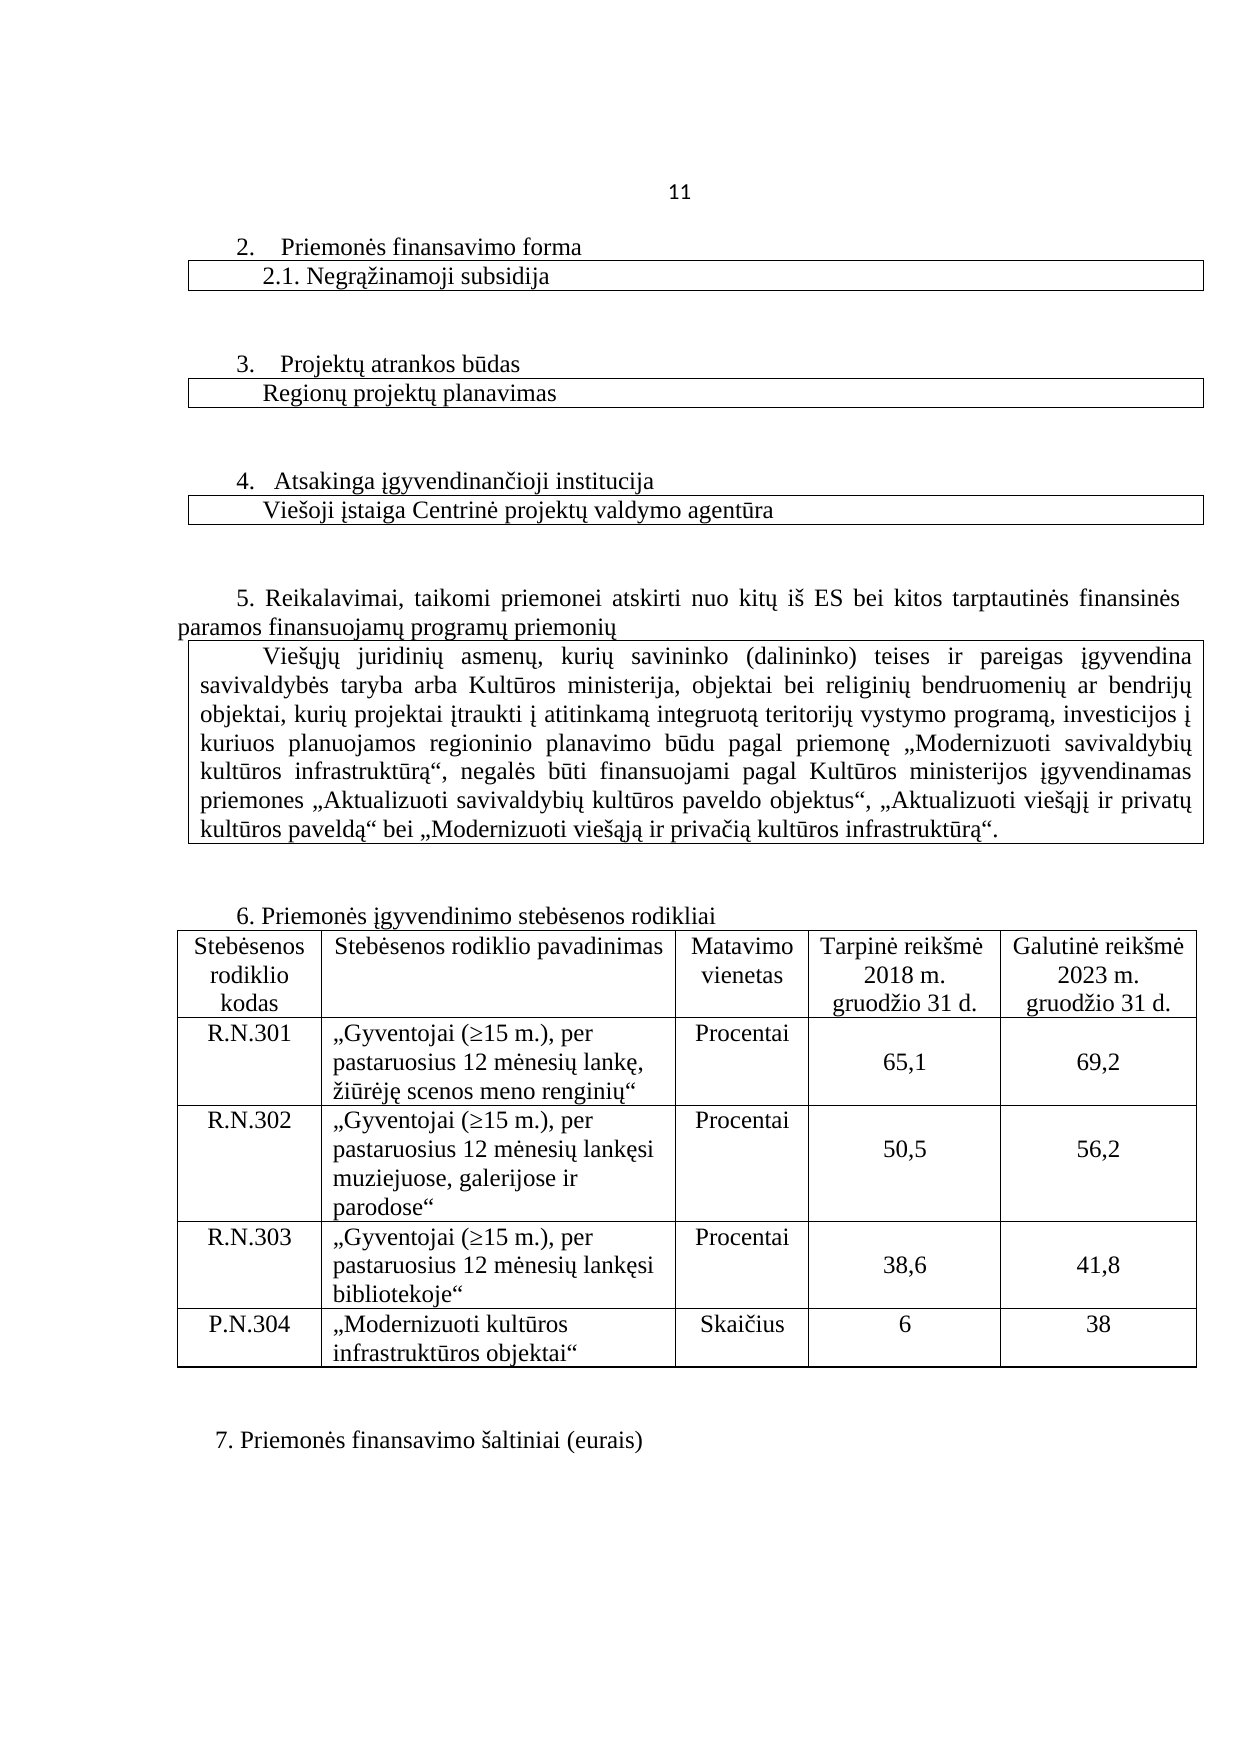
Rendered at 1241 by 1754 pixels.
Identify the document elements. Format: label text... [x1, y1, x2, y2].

table_header Viešoji įstaiga Centrinė projektų valdymo agentūra [189, 496, 1203, 524]
table_cell Procentai [676, 1106, 808, 1221]
table_header Stebėsenos rodiklio kodas [178, 931, 321, 1017]
table_cell Procentai [676, 1222, 808, 1308]
table_cell 41,8 [1001, 1222, 1196, 1308]
table_cell R.N.301 [178, 1018, 321, 1104]
table_cell R.N.303 [178, 1222, 321, 1308]
table_header Galutinė reikšmė 2023 m. gruodžio 31 d. [1001, 931, 1196, 1017]
table_cell 50,5 [809, 1106, 1000, 1221]
table_cell 56,2 [1001, 1106, 1196, 1221]
table_header Regionų projektų planavimas [189, 379, 1203, 407]
table_cell „Gyventojai (≥15 m.), per pastaruosius 12 mėnesių lankęsi muziejuose, galerijose ir parodose“ [322, 1106, 675, 1221]
table_cell 69,2 [1001, 1018, 1196, 1104]
table_cell „Gyventojai (≥15 m.), per pastaruosius 12 mėnesių lankę, žiūrėję scenos meno renginių“ [322, 1018, 675, 1104]
table_cell P.N.304 [178, 1309, 321, 1366]
table_cell 65,1 [809, 1018, 1000, 1104]
table_header Viešųjų juridinių asmenų, kurių savininko (dalininko) teises ir pareigas įgyvendina savivaldybės taryba arba Kultūros ministerija, objektai bei religinių bendruomenių ar bendrijų objektai, kurių projektai įtraukti į atitinkamą integruotą teritorijų vystymo programą, investicijos į kuriuos planuojamos regioninio planavimo būdu pagal priemonę „Modernizuoti savivaldybių kultūros infrastruktūrą“, negalės būti finansuojami pagal Kultūros ministerijos įgyvendinamas priemones „Aktualizuoti savivaldybių kultūros paveldo objektus“, „Aktualizuoti viešąjį ir privatų kultūros paveldą“ bei „Modernizuoti viešąją ir privačią kultūros infrastruktūrą“. [189, 641, 1203, 843]
table_cell 38,6 [809, 1222, 1000, 1308]
text 4. Atsakinga įgyvendinančioji institucija [236, 466, 1181, 494]
table_cell „Modernizuoti kultūros infrastruktūros objektai“ [322, 1309, 675, 1366]
table_header Matavimo vienetas [676, 931, 808, 1017]
text 6. Priemonės įgyvendinimo stebėsenos rodikliai [177, 901, 1181, 930]
table_header Tarpinė reikšmė 2018 m. gruodžio 31 d. [809, 931, 1000, 1017]
text 5. Reikalavimai, taikomi priemonei atskirti nuo kitų iš ES bei kitos tarptautinės finansinės paramos finansuojamų programų priemonių [177, 583, 1181, 640]
text 2. Priemonės finansavimo forma [236, 232, 1181, 260]
table_cell „Gyventojai (≥15 m.), per pastaruosius 12 mėnesių lankęsi bibliotekoje“ [322, 1222, 675, 1308]
text 3. Projektų atrankos būdas [236, 349, 1181, 377]
table_cell R.N.302 [178, 1106, 321, 1221]
table_header 2.1. Negrąžinamoji subsidija [189, 261, 1203, 290]
table_cell Procentai [676, 1018, 808, 1104]
text 7. Priemonės finansavimo šaltiniai (eurais) [215, 1425, 1181, 1454]
table_cell Skaičius [676, 1309, 808, 1366]
table_cell 6 [809, 1309, 1000, 1366]
table_cell 38 [1001, 1309, 1196, 1366]
table_header Stebėsenos rodiklio pavadinimas [322, 931, 675, 1017]
